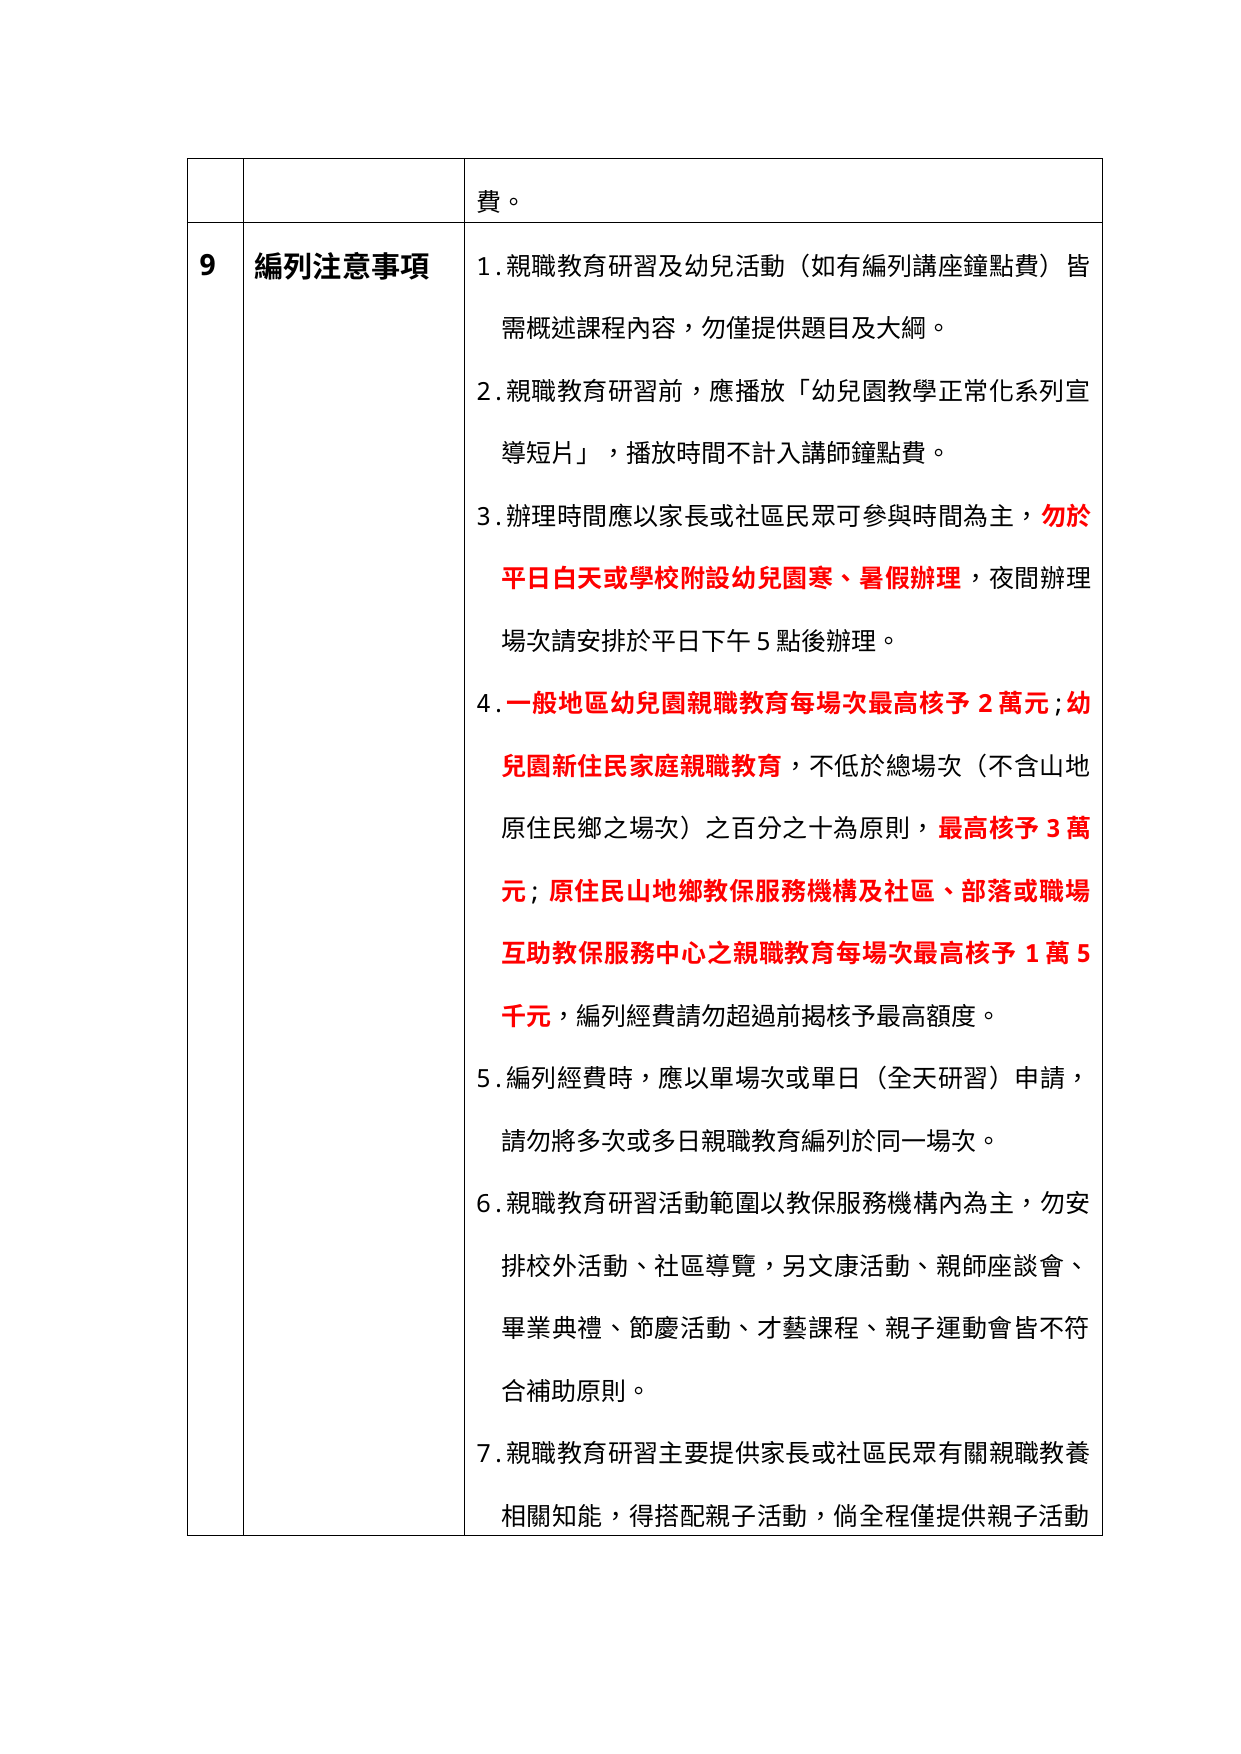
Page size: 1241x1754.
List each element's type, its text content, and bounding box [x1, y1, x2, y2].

table_cell 費。 [465, 159, 1102, 222]
table_cell 編列注意事項 [244, 223, 464, 1535]
table_cell 1.親職教育研習及幼兒活動（如有編列講座鐘點費）皆需概述課程內容，勿僅提供題目及大綱。 2.親職教育研習前，應播放「幼兒園教學正常化系列宣導短片」，播放時間不計入講師鐘點費。 3.辦理時間應以家長或社區民眾可參與時間為主，勿於平日白天或學校附設幼兒園寒、暑假辦理，夜間辦理場次請安排於平日下午5點後辦理。 4.一般地區幼兒園親職教育每場次最高核予2萬元;幼兒園新住民家庭親職教育，不低於總場次（不含山地原住民鄉之場次）之百分之十為原則，最高核予3萬元; 原住民山地鄉教保服務機構及社區、部落或職場互助教保服務中心之親職教育每場次最高核予1萬5千元，編列經費請勿超過前揭核予最高額度。 5.編列經費時，應以單場次或單日（全天研習）申請，請勿將多次或多日親職教育編列於同一場次。 6.親職教育研習活動範圍以教保服務機構內為主，勿安排校外活動、社區導覽，另文康活動、親師座談會、畢業典禮、節慶活動、才藝課程、親子運動會皆不符合補助原則。 7.親職教育研習主要提供家長或社區民眾有關親職教養相關知能，得搭配親子活動，倘全程僅提供親子活動 [465, 223, 1102, 1535]
table_cell [244, 159, 464, 222]
table_cell 9 [188, 223, 243, 1535]
table_cell [188, 159, 243, 222]
